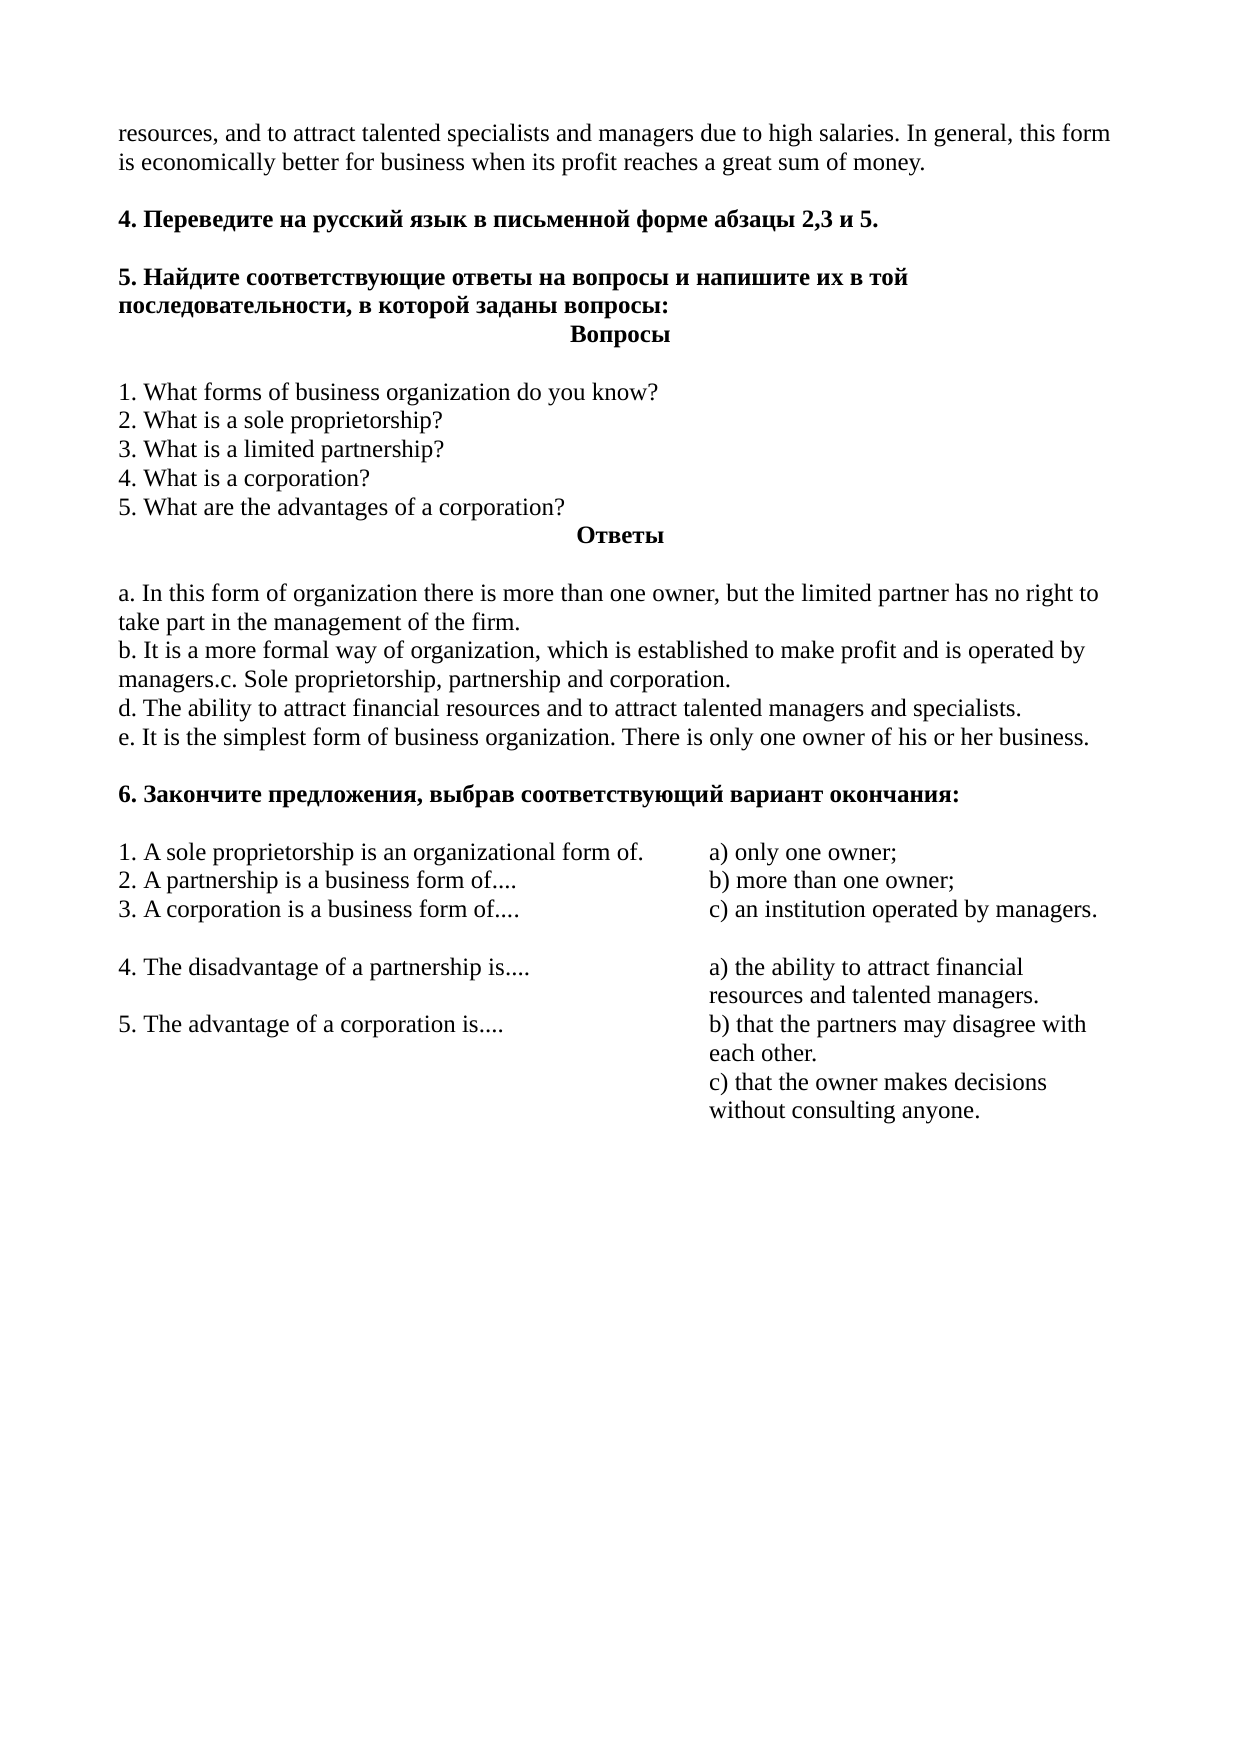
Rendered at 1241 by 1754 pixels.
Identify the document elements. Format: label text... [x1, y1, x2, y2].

text a. In this form of organization there is more than one owner, but the limited partner has no right to take part in the management of the firm. [118, 578, 1122, 636]
text 1. A sole proprietorship is an organizational form of. a) only one owner; [118, 837, 1122, 866]
text 4. Переведите на русский язык в письменной форме абзацы 2,3 и 5. [118, 204, 1122, 233]
text 5. Найдите соответствующие ответы на вопросы и напишите их в той последовательности, в которой заданы вопросы: [118, 262, 1122, 319]
text d. The ability to attract financial resources and to attract talented managers and specialists. [118, 693, 1122, 722]
text 1. What forms of business organization do you know? [118, 377, 1122, 406]
text c) that the owner makes decisions without consulting anyone. [118, 1067, 1122, 1124]
text 2. What is a sole proprietorship? [118, 406, 1122, 434]
text 6. Закончите предложения, выбрав соответствующий вариант окончания: [118, 779, 1122, 808]
text 5. The advantage of a corpo­ration is.... b) that the partners may disagree with each other. [118, 1009, 1122, 1067]
text 4. The disadvantage of a partnership is.... a) the ability to attract financial resources and talented managers. [118, 952, 1122, 1009]
text 4. What is a corporation? [118, 463, 1122, 492]
text Вопросы [118, 319, 1122, 348]
text resources, and to attract talented specialists and managers due to high salaries. In general, this form is economically better for business when its profit reaches a great sum of money. [118, 118, 1122, 176]
text 3. What is a limited partnership? [118, 434, 1122, 463]
text 2. A partnership is a busi­ness form of.... b) more than one owner; [118, 866, 1122, 894]
text Ответы [118, 521, 1122, 549]
text 5. What are the advantages of a corporation? [118, 492, 1122, 521]
text e. It is the simplest form of business organization. There is only one owner of his or her business. [118, 722, 1122, 751]
text 3. A corporation is a business form of.... c) an institution operated by managers. [118, 894, 1122, 923]
text b. It is a more formal way of organization, which is established to make profit and is operated by managers.c. Sole proprietorship, partnership and corporation. [118, 636, 1122, 693]
